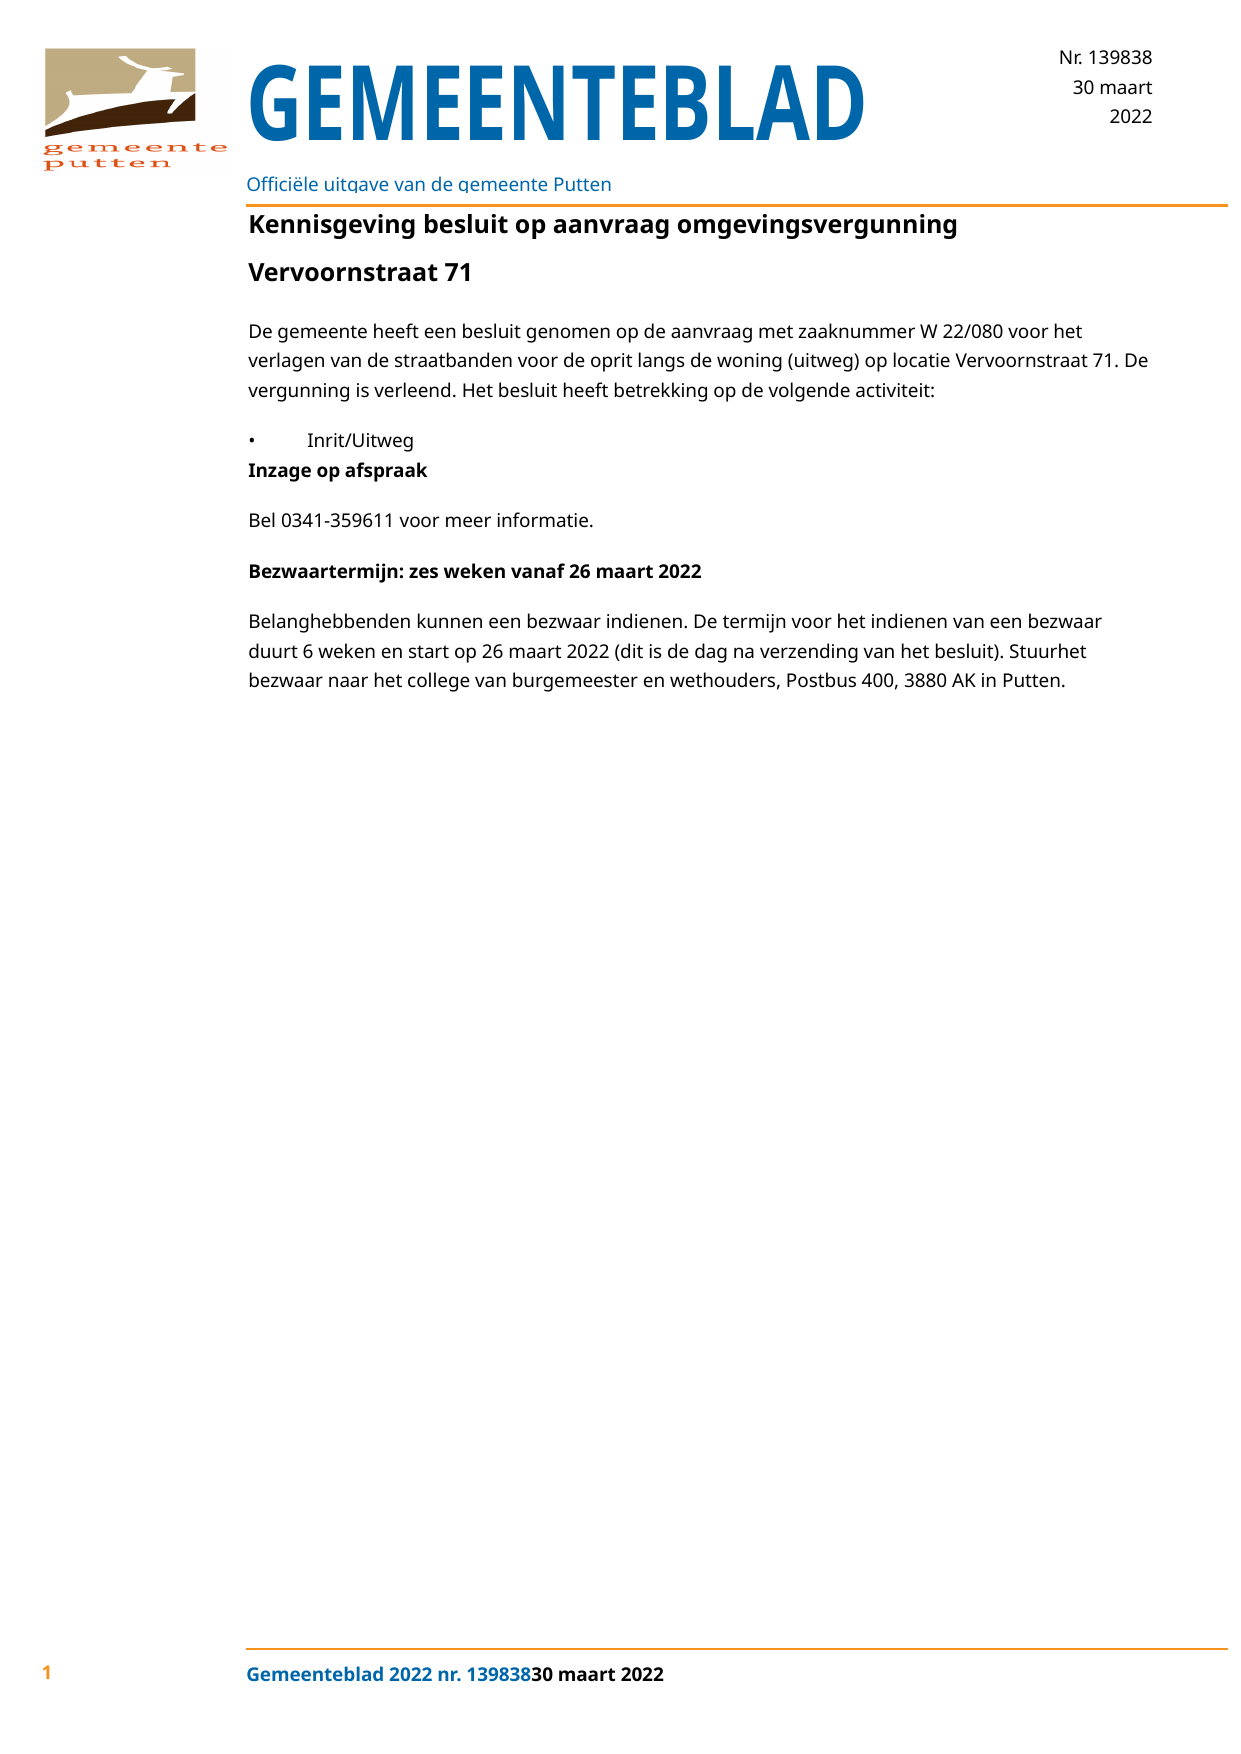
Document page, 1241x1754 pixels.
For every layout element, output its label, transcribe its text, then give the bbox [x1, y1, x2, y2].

list Inrit/Uitweg [248, 427, 1152, 453]
text Kennisgeving besluit op aanvraag omgevingsvergunning Vervoornstraat 71 [248, 207, 1152, 288]
text Belanghebbenden kunnen een bezwaar indienen. De termijn voor het indienen van een bezwaar duurt 6 weken en start op 26 maart 2022 (dit is de dag na verzending van het besluit). Stuurhet bezwaar naar het college van burgemeester en wethouders, Postbus 400, 3880 AK in Putten. [248, 608, 1152, 693]
text Bel 0341-359611 voor meer informatie. [248, 507, 1152, 533]
text De gemeente heeft een besluit genomen op de aanvraag met zaaknummer W 22/080 voor het verlagen van de straatbanden voor de oprit langs de woning (uitweg) op locatie Vervoornstraat 71. De vergunning is verleend. Het besluit heeft betrekking op de volgende activiteit: [248, 318, 1152, 403]
picture [41, 47, 231, 172]
text Bezwaartermijn: zes weken vanaf 26 maart 2022 [248, 558, 1152, 584]
text Inzage op afspraak [248, 457, 1152, 483]
